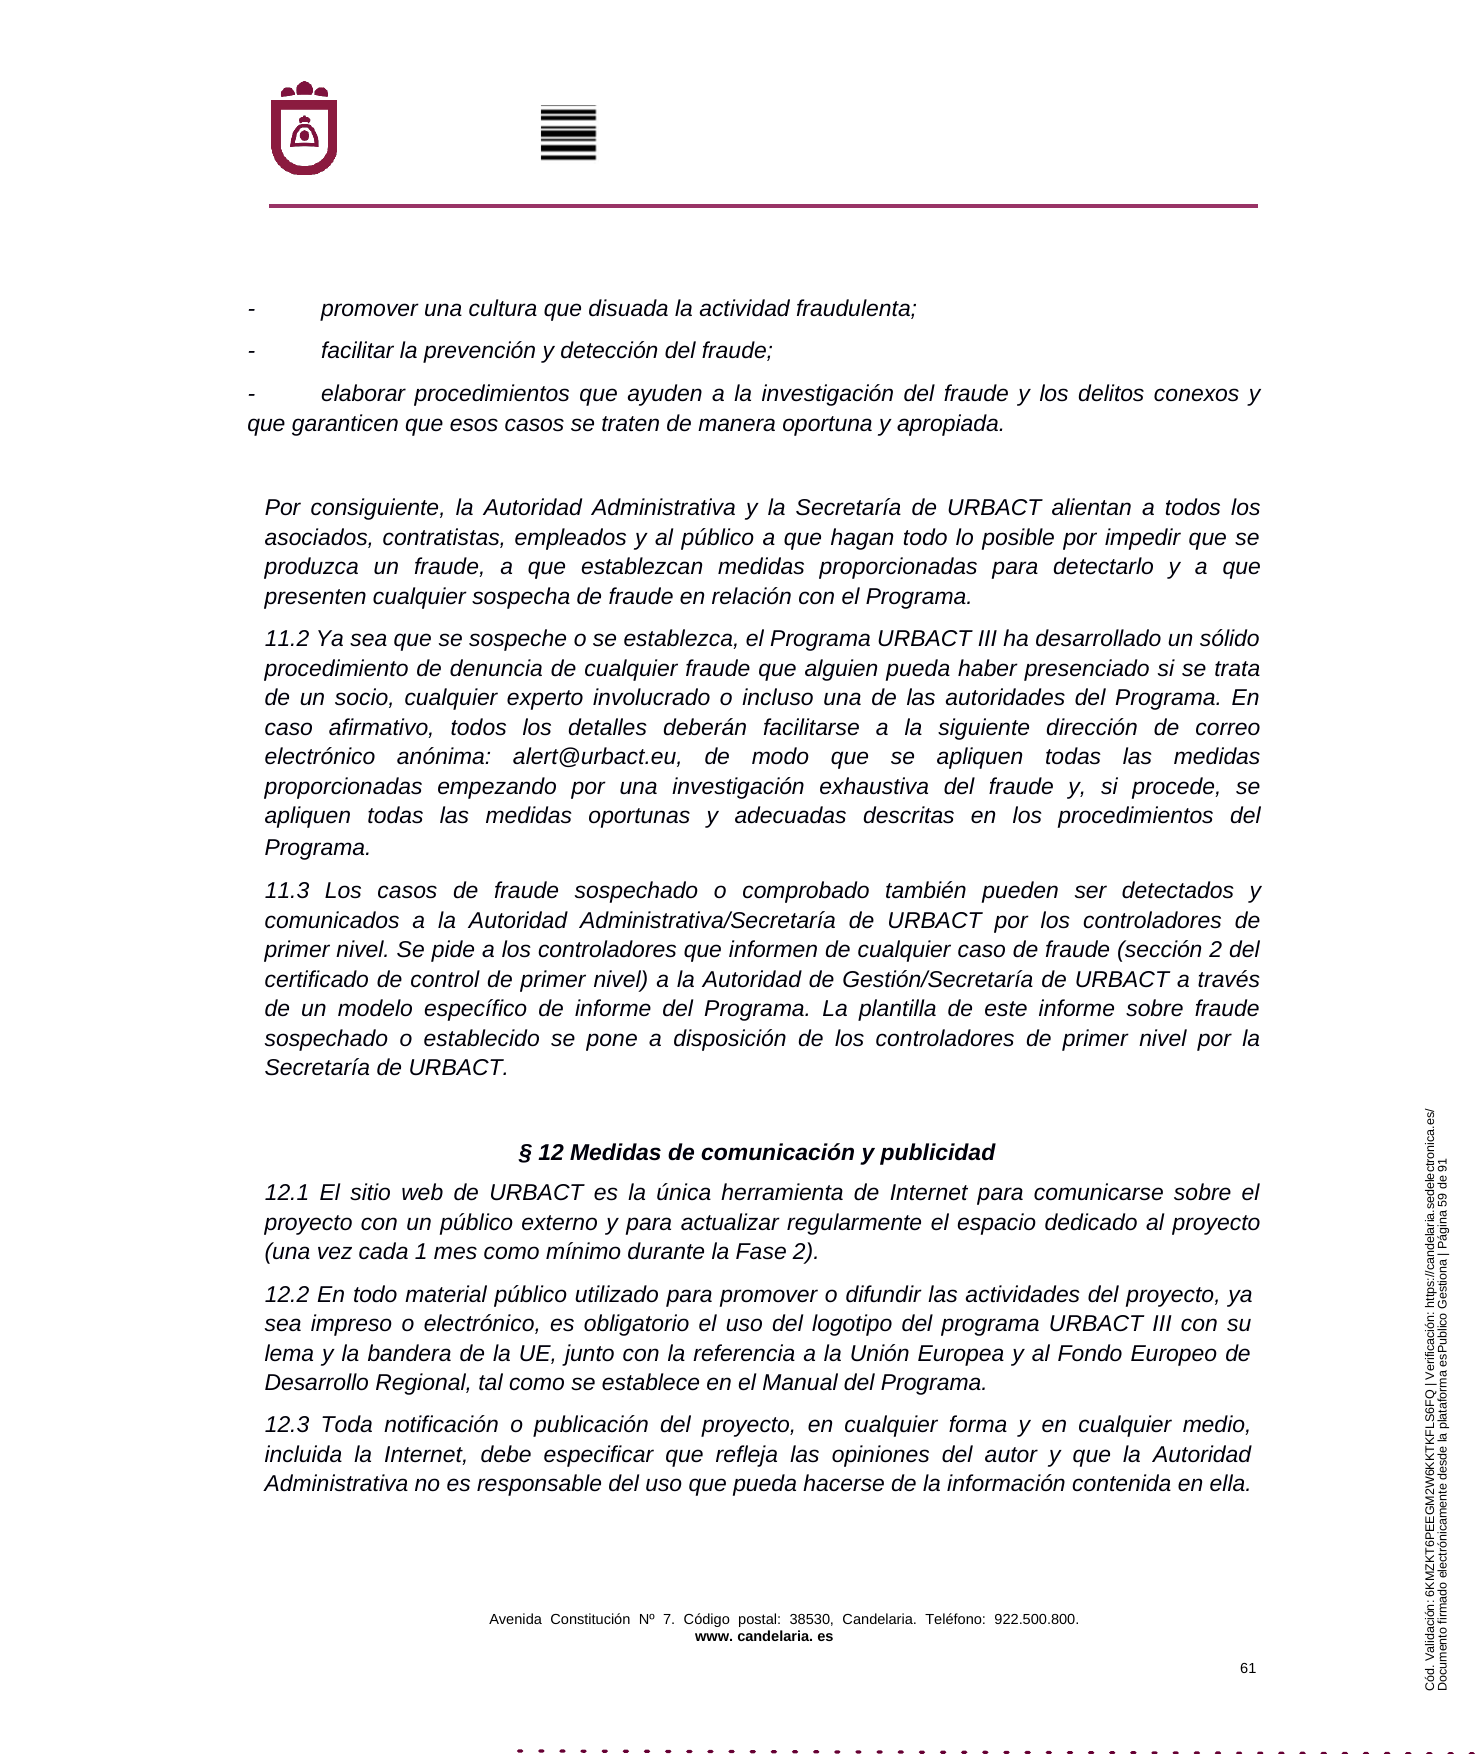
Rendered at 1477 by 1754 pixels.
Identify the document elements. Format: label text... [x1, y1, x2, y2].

text 11.2 Ya sea que se sospeche o se establezca, el Programa URBACT III ha desarrollado un sólido procedimiento de denuncia de cualquier fraude que alguien pueda haber presenciado si se trata de un socio, cualquier experto involucrado o incluso una de las autoridades del Programa. En caso afirmativo, todos los detalles deberán facilitarse a la siguiente dirección de correo electrónico anónima: alert@urbact.eu, de modo que se apliquen todas las medidas proporcionadas empezando por una investigación exhaustiva del fraude y, si procede, se apliquen todas las medidas oportunas y adecuadas descritas en los procedimientos del Programa. [264, 625, 1263, 861]
subtitle § 12 Medidas de comunicación y publicidad [261, 1139, 1268, 1165]
text 12.1 El sitio web de URBACT es la única herramienta de Internet para comunicarse sobre el proyecto con un público externo y para actualizar regularmente el espacio dedicado al proyecto (una vez cada 1 mes como mínimo durante la Fase 2). [264, 1179, 1263, 1264]
text 12.2 En todo material público utilizado para promover o difundir las actividades del proyecto, ya sea impreso o electrónico, es obligatorio el uso del logotipo del programa URBACT III con su lema y la bandera de la UE, junto con la referencia a la Unión Europea y al Fondo Europeo de Desarrollo Regional, tal como se establece en el Manual del Programa. [264, 1281, 1255, 1395]
list elaborar procedimientos que ayuden a la investigación del fraude y los delitos conexos y que garanticen que esos casos se traten de manera oportuna y apropiada. [247, 380, 1263, 436]
list facilitar la prevención y detección del fraude; [247, 337, 1263, 364]
text 12.3 Toda notificación o publicación del proyecto, en cualquier forma y en cualquier medio, incluida la Internet, debe especificar que refleja las opiniones del autor y que la Autoridad Administrativa no es responsable del uso que pueda hacerse de la información contenida en ella. [264, 1411, 1255, 1497]
list promover una cultura que disuada la actividad fraudulenta; [247, 295, 1263, 321]
text 11.3 Los casos de fraude sospechado o comprobado también pueden ser detectados y comunicados a la Autoridad Administrativa/Secretaría de URBACT por los controladores de primer nivel. Se pide a los controladores que informen de cualquier caso de fraude (sección 2 del certificado de control de primer nivel) a la Autoridad de Gestión/Secretaría de URBACT a través de un modelo específico de informe del Programa. La plantilla de este informe sobre fraude sospechado o establecido se pone a disposición de los controladores de primer nivel por la Secretaría de URBACT. [264, 877, 1263, 1080]
text Por consiguiente, la Autoridad Administrativa y la Secretaría de URBACT alientan a todos los asociados, contratistas, empleados y al público a que hagan todo lo posible por impedir que se produzca un fraude, a que establezcan medidas proporcionadas para detectarlo y a que presenten cualquier sospecha de fraude en relación con el Programa. [264, 494, 1263, 609]
